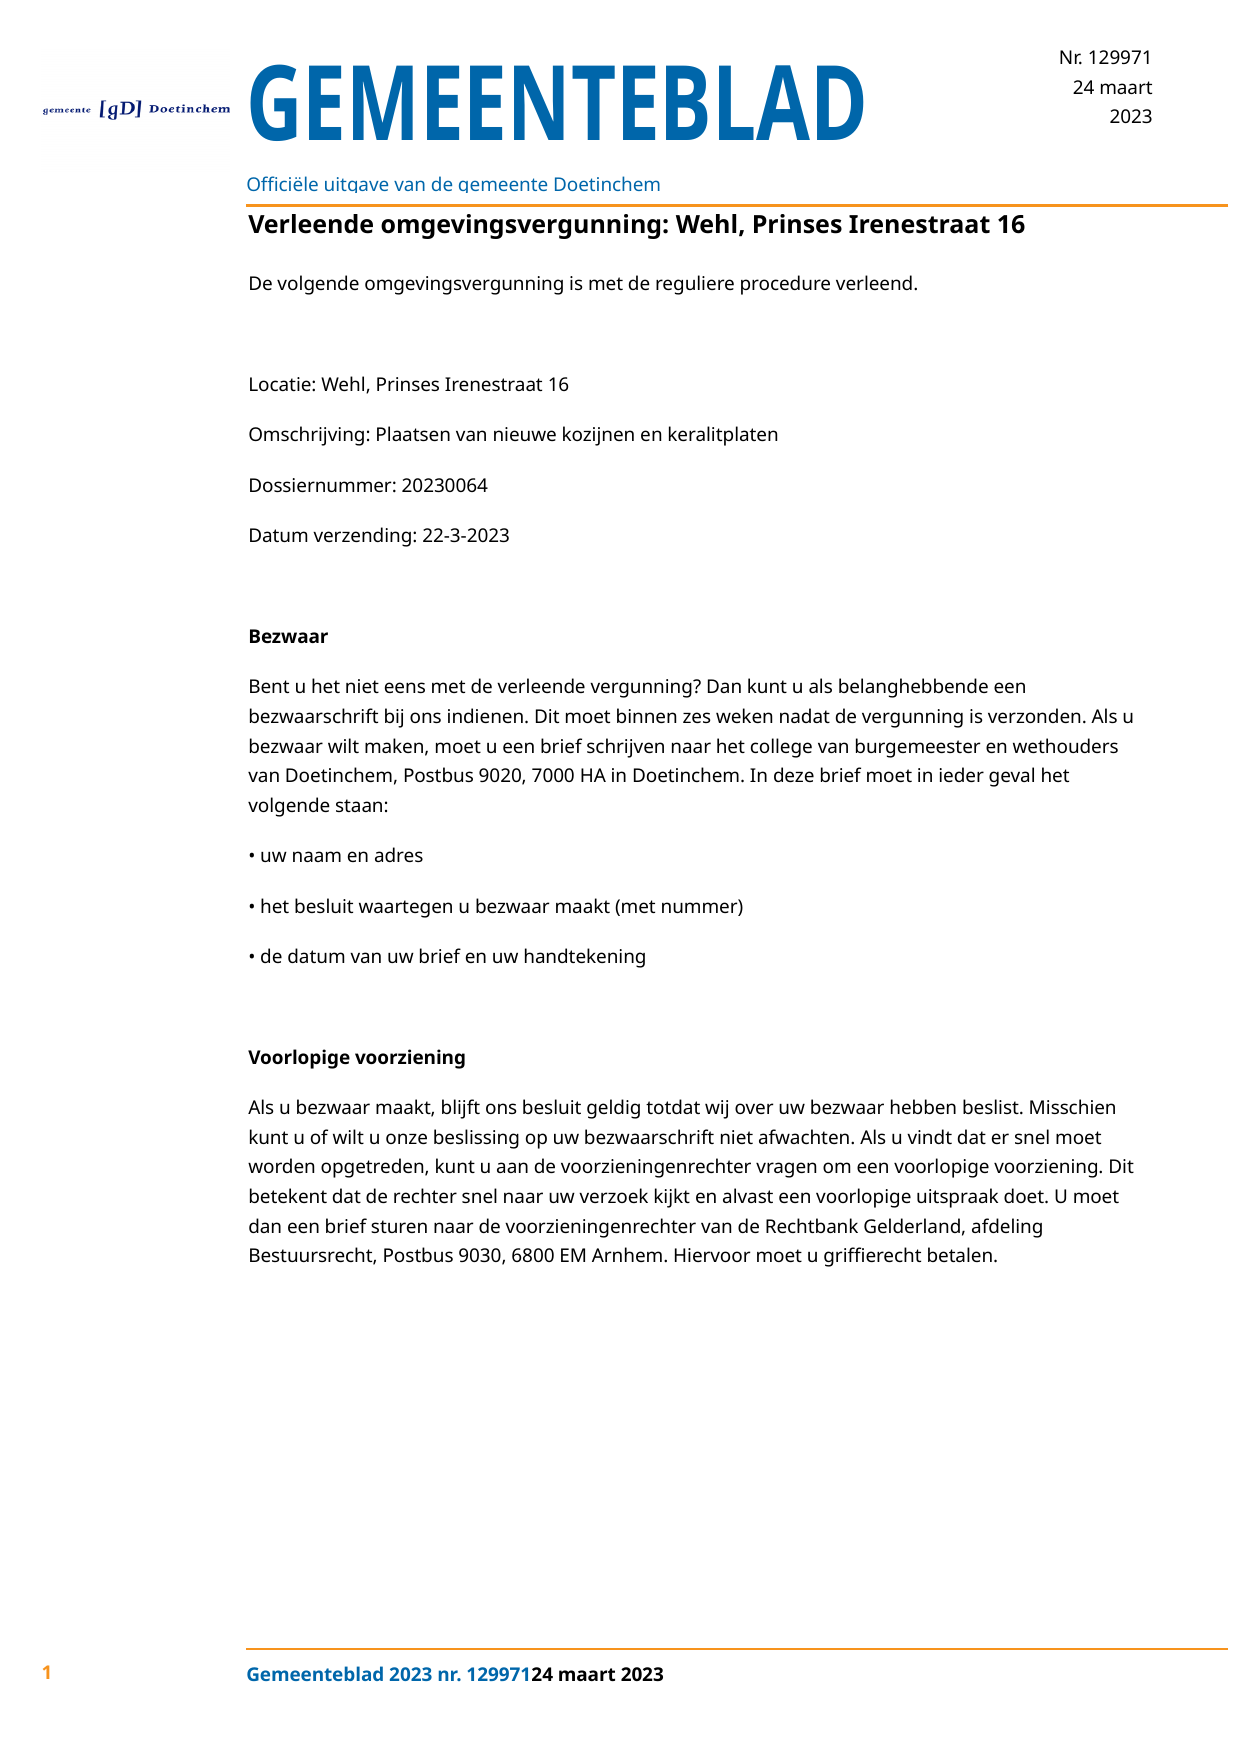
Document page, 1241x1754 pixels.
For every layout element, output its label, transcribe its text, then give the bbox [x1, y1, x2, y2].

text Locatie: Wehl, Prinses Irenestraat 16 [248, 371, 1152, 397]
picture [41, 47, 231, 172]
text Bent u het niet eens met de verleende vergunning? Dan kunt u als belanghebbende een bezwaarschrift bij ons indienen. Dit moet binnen zes weken nadat de vergunning is verzonden. Als u bezwaar wilt maken, moet u een brief schrijven naar het college van burgemeester en wethouders van Doetinchem, Postbus 9020, 7000 HA in Doetinchem. In deze brief moet in ieder geval het volgende staan: [248, 674, 1152, 818]
text Datum verzending: 22-3-2023 [248, 522, 1152, 548]
text Bezwaar [248, 623, 1152, 649]
text • de datum van uw brief en uw handtekening [248, 943, 1152, 969]
text Omschrijving: Plaatsen van nieuwe kozijnen en keralitplaten [248, 422, 1152, 447]
text Voorlopige voorziening [248, 1044, 1152, 1070]
text Als u bezwaar maakt, blijft ons besluit geldig totdat wij over uw bezwaar hebben beslist. Misschien kunt u of wilt u onze beslissing op uw bezwaarschrift niet afwachten. Als u vindt dat er snel moet worden opgetreden, kunt u aan de voorzieningenrechter vragen om een voorlopige voorziening. Dit betekent dat de rechter snel naar uw verzoek kijkt en alvast een voorlopige uitspraak doet. U moet dan een brief sturen naar de voorzieningenrechter van de Rechtbank Gelderland, afdeling Bestuursrecht, Postbus 9030, 6800 EM Arnhem. Hiervoor moet u griffierecht betalen. [248, 1094, 1152, 1268]
text Dossiernummer: 20230064 [248, 472, 1152, 498]
text • uw naam en adres [248, 842, 1152, 868]
text Verleende omgevingsvergunning: Wehl, Prinses Irenestraat 16 [248, 207, 1152, 241]
text De volgende omgevingsvergunning is met de reguliere procedure verleend. [248, 270, 1152, 296]
text • het besluit waartegen u bezwaar maakt (met nummer) [248, 893, 1152, 918]
